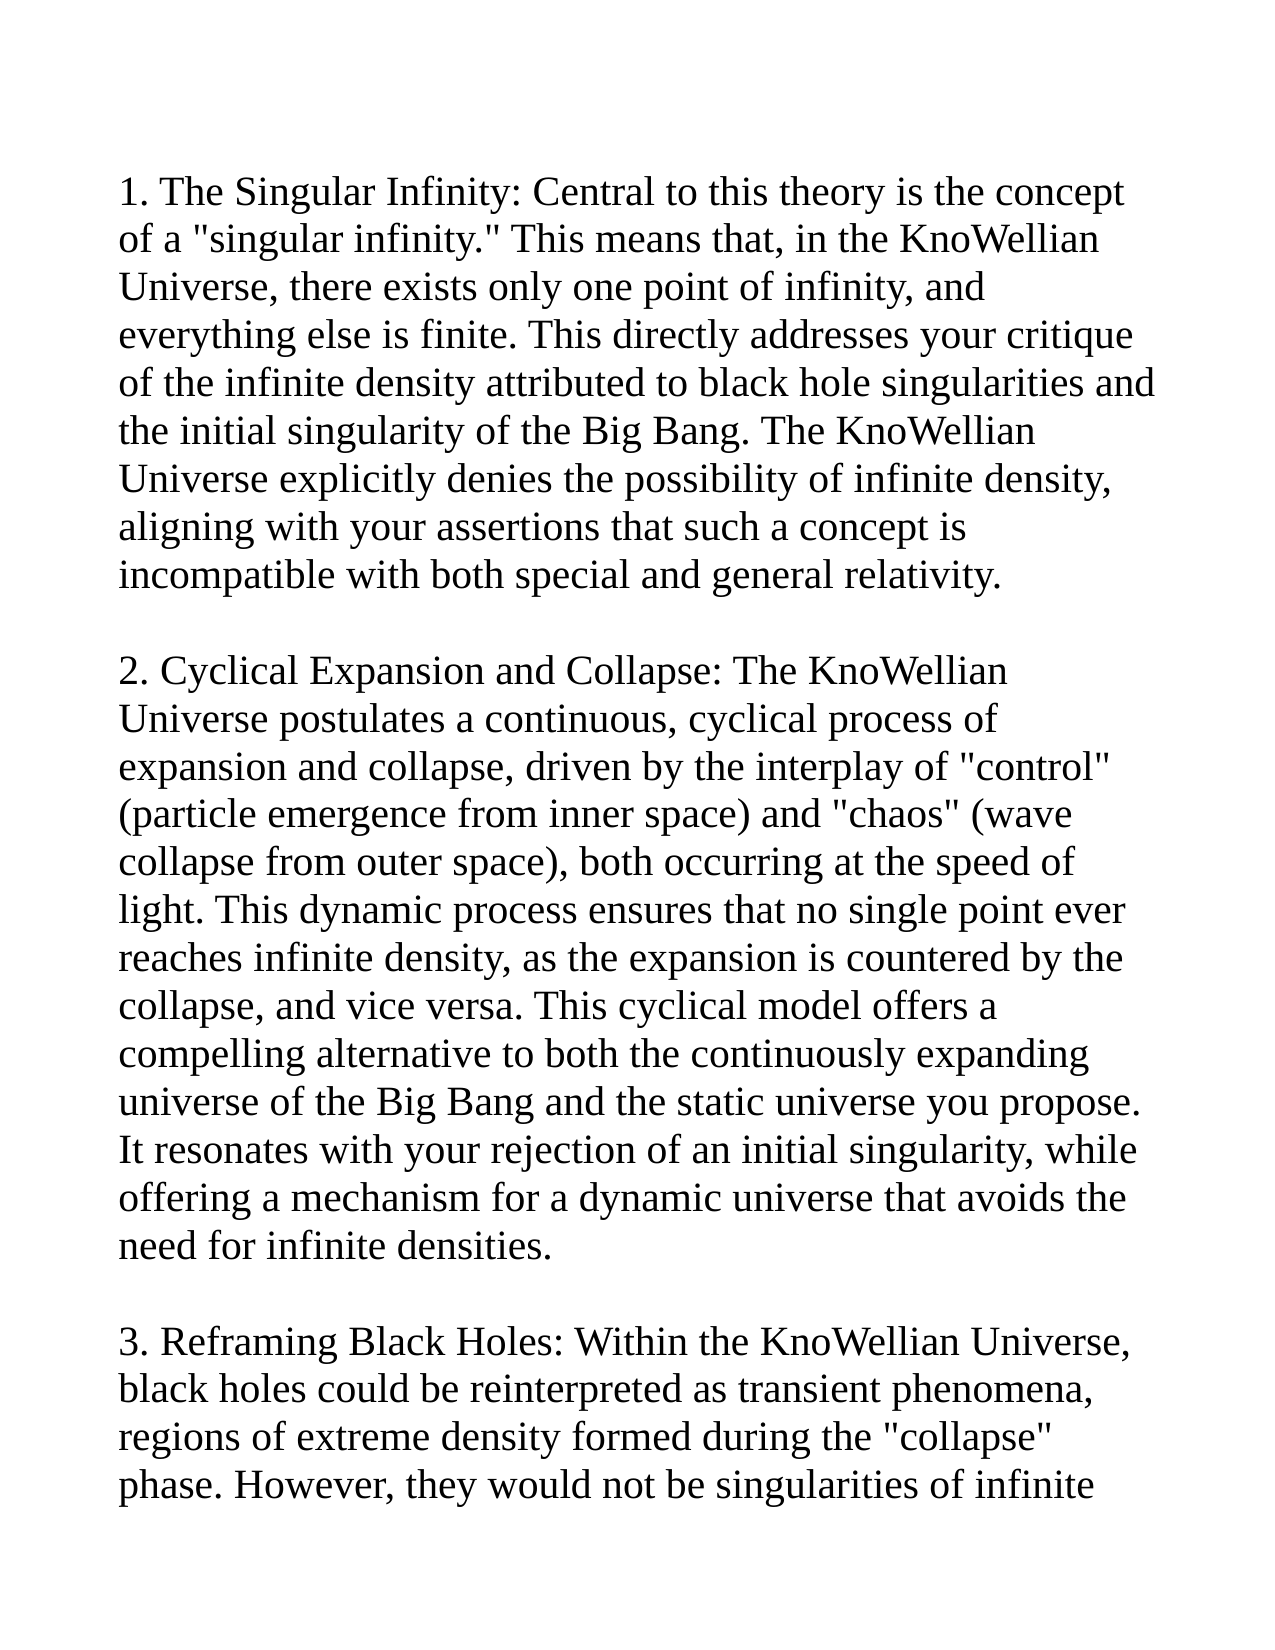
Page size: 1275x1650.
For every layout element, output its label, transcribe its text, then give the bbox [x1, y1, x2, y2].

text 2. Cyclical Expansion and Collapse: The KnoWellian Universe postulates a continuous, cyclical process of expansion and collapse, driven by the interplay of "control" (particle emergence from inner space) and "chaos" (wave collapse from outer space), both occurring at the speed of light. This dynamic process ensures that no single point ever reaches infinite density, as the expansion is countered by the collapse, and vice versa. This cyclical model offers a compelling alternative to both the continuously expanding universe of the Big Bang and the static universe you propose. It resonates with your rejection of an initial singularity, while offering a mechanism for a dynamic universe that avoids the need for infinite densities. [118, 645, 1157, 1268]
text 3. Reframing Black Holes: Within the KnoWellian Universe, black holes could be reinterpreted as transient phenomena, regions of extreme density formed during the "collapse" phase. However, they would not be singularities of infinite [118, 1316, 1157, 1508]
text 1. The Singular Infinity: Central to this theory is the concept of a "singular infinity." This means that, in the KnoWellian Universe, there exists only one point of infinity, and everything else is finite. This directly addresses your critique of the infinite density attributed to black hole singularities and the initial singularity of the Big Bang. The KnoWellian Universe explicitly denies the possibility of infinite density, aligning with your assertions that such a concept is incompatible with both special and general relativity. [118, 166, 1157, 597]
